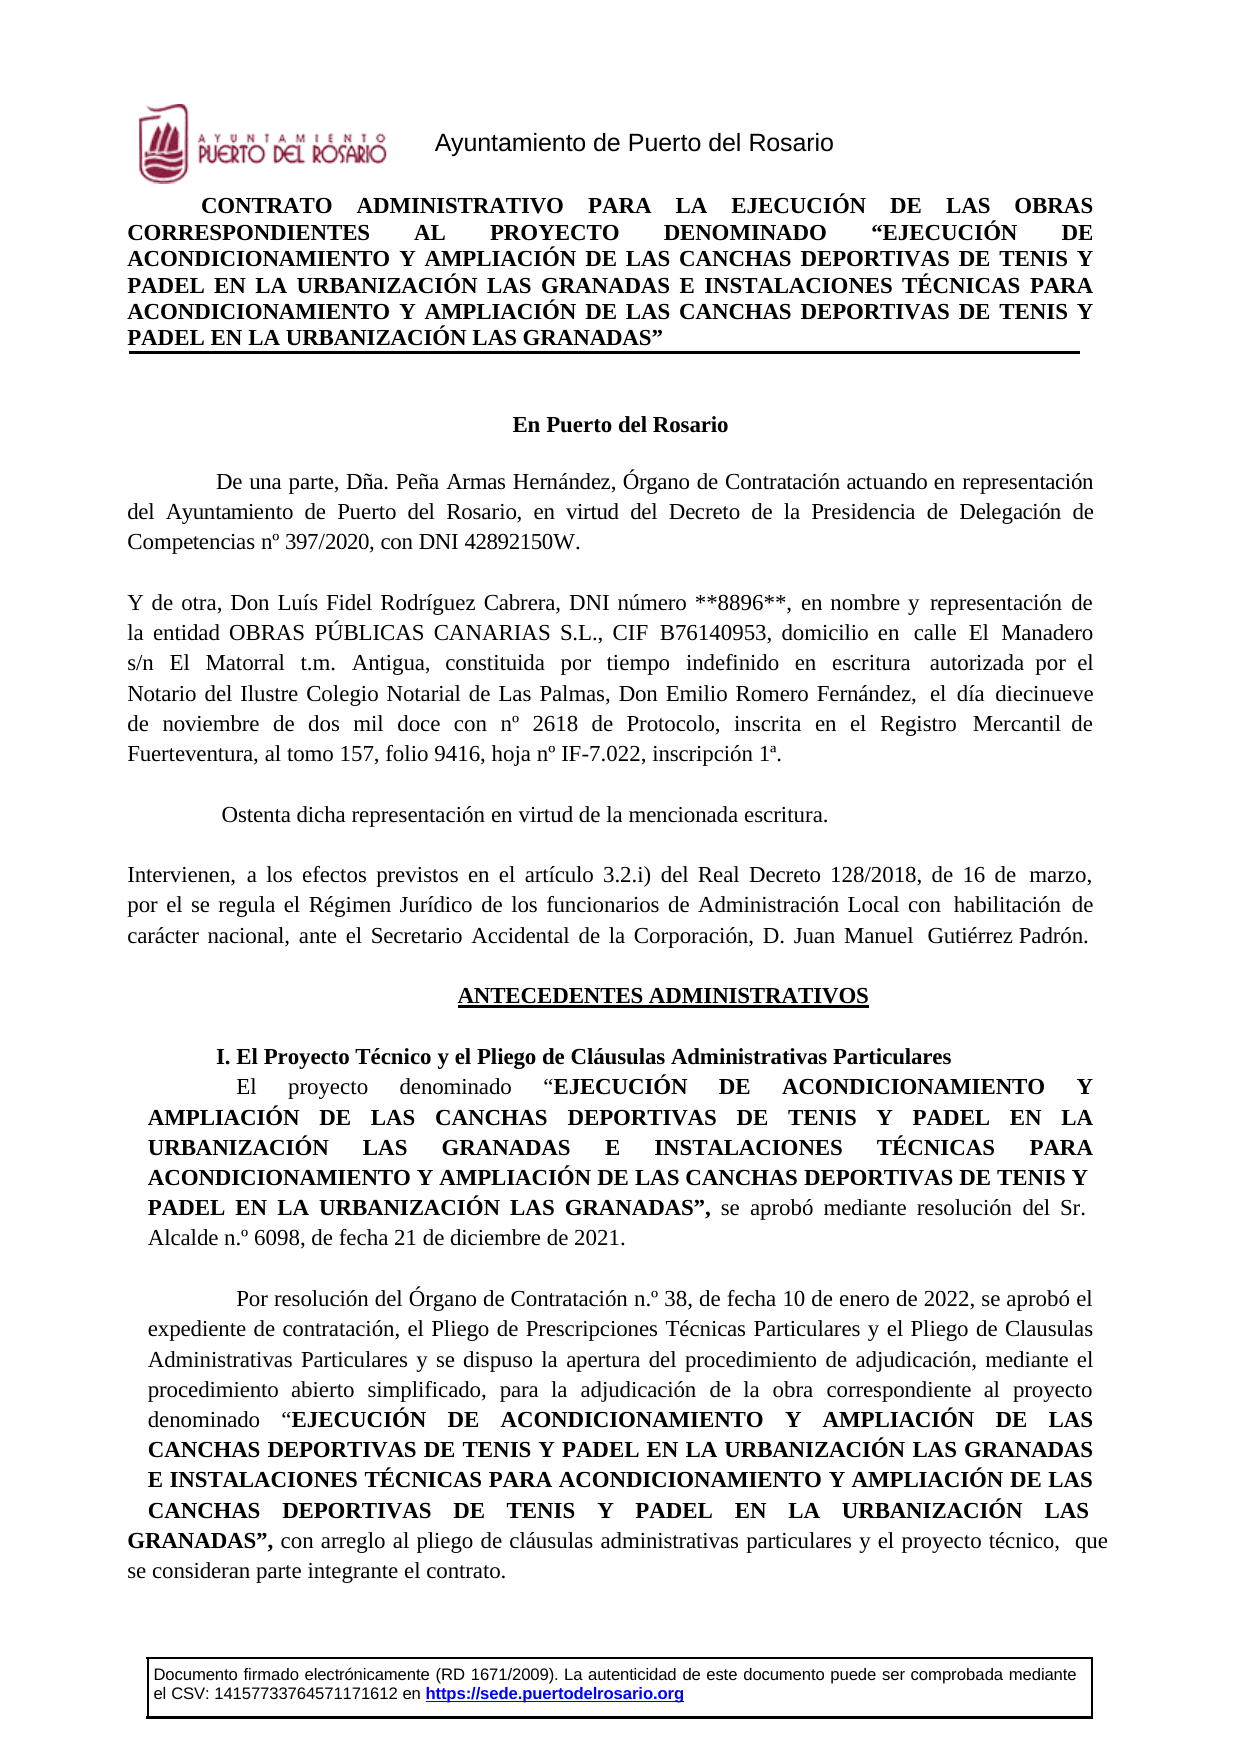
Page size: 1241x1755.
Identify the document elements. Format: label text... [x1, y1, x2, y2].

subtitle ANTECEDENTES ADMINISTRATIVOS [457, 982, 1109, 1009]
text Ostenta dicha representación en virtud de la mencionada escritura. [221, 801, 1109, 827]
text De una parte, Dña. Peña Armas Hernández, Órgano de Contratación actuando en representación del Ayuntamiento de Puerto del Rosario, en virtud del Decreto de la Presidencia de Delegación de Competencias nº 397/2020, con DNI 42892150W. [127, 468, 1094, 554]
subtitle CONTRATO ADMINISTRATIVO PARA LA EJECUCIÓN DE LAS OBRAS CORRESPONDIENTES AL PROYECTO DENOMINADO “EJECUCIÓN DE ACONDICIONAMIENTO Y AMPLIACIÓN DE LAS CANCHAS DEPORTIVAS DE TENIS Y PADEL EN LA URBANIZACIÓN LAS GRANADAS E INSTALACIONES TÉCNICAS PARA ACONDICIONAMIENTO Y AMPLIACIÓN DE LAS CANCHAS DEPORTIVAS DE TENIS Y PADEL EN LA URBANIZACIÓN LAS GRANADAS” [127, 193, 1093, 351]
text En Puerto del Rosario [131, 411, 1109, 437]
text El proyecto denominado “EJECUCIÓN DE ACONDICIONAMIENTO Y AMPLIACIÓN DE LAS CANCHAS DEPORTIVAS DE TENIS Y PADEL EN LA URBANIZACIÓN LAS GRANADAS E INSTALACIONES TÉCNICAS PARA ACONDICIONAMIENTO Y AMPLIACIÓN DE LAS CANCHAS DEPORTIVAS DE TENIS Y [148, 1073, 1093, 1190]
list El Proyecto Técnico y el Pliego de Cláusulas Administrativas Particulares [216, 1043, 1109, 1069]
text Por resolución del Órgano de Contratación n.º 38, de fecha 10 de enero de 2022, se aprobó el expediente de contratación, el Pliego de Prescripciones Técnicas Particulares y el Pliego de Clausulas Administrativas Particulares y se dispuso la apertura del procedimiento de adjudicación, mediante el procedimiento abierto simplificado, para la adjudicación de la obra correspondiente al proyecto denominado “EJECUCIÓN DE ACONDICIONAMIENTO Y AMPLIACIÓN DE LAS CANCHAS DEPORTIVAS DE TENIS Y PADEL EN LA URBANIZACIÓN LAS GRANADAS E INSTALACIONES TÉCNICAS PARA ACONDICIONAMIENTO Y AMPLIACIÓN DE LAS CANCHAS DEPORTIVAS DE TENIS Y PADEL EN LA URBANIZACIÓN LAS [148, 1285, 1093, 1523]
text Y de otra, Don Luís Fidel Rodríguez Cabrera, DNI número **8896**, en nombre y representación de la entidad OBRAS PÚBLICAS CANARIAS S.L., CIF B76140953, domicilio en calle El Manadero s/n El Matorral t.m. Antigua, constituida por tiempo indefinido en escritura autorizada por el Notario del Ilustre Colegio Notarial de Las Palmas, Don Emilio Romero Fernández, el día diecinueve de noviembre de dos mil doce con nº 2618 de Protocolo, inscrita en el Registro Mercantil de Fuerteventura, al tomo 157, folio 9416, hoja nº IF-7.022, inscripción 1ª. [127, 589, 1093, 766]
text PADEL EN LA URBANIZACIÓN LAS GRANADAS”, se aprobó mediante resolución del Sr. Alcalde n.º 6098, de fecha 21 de diciembre de 2021. [148, 1194, 1109, 1251]
text GRANADAS”, con arreglo al pliego de cláusulas administrativas particulares y el proyecto técnico, que se consideran parte integrante el contrato. [127, 1527, 1109, 1583]
text Intervienen, a los efectos previstos en el artículo 3.2.i) del Real Decreto 128/2018, de 16 de marzo, por el se regula el Régimen Jurídico de los funcionarios de Administración Local con habilitación de carácter nacional, ante el Secretario Accidental de la Corporación, D. Juan Manuel Gutiérrez Padrón. [127, 861, 1093, 948]
